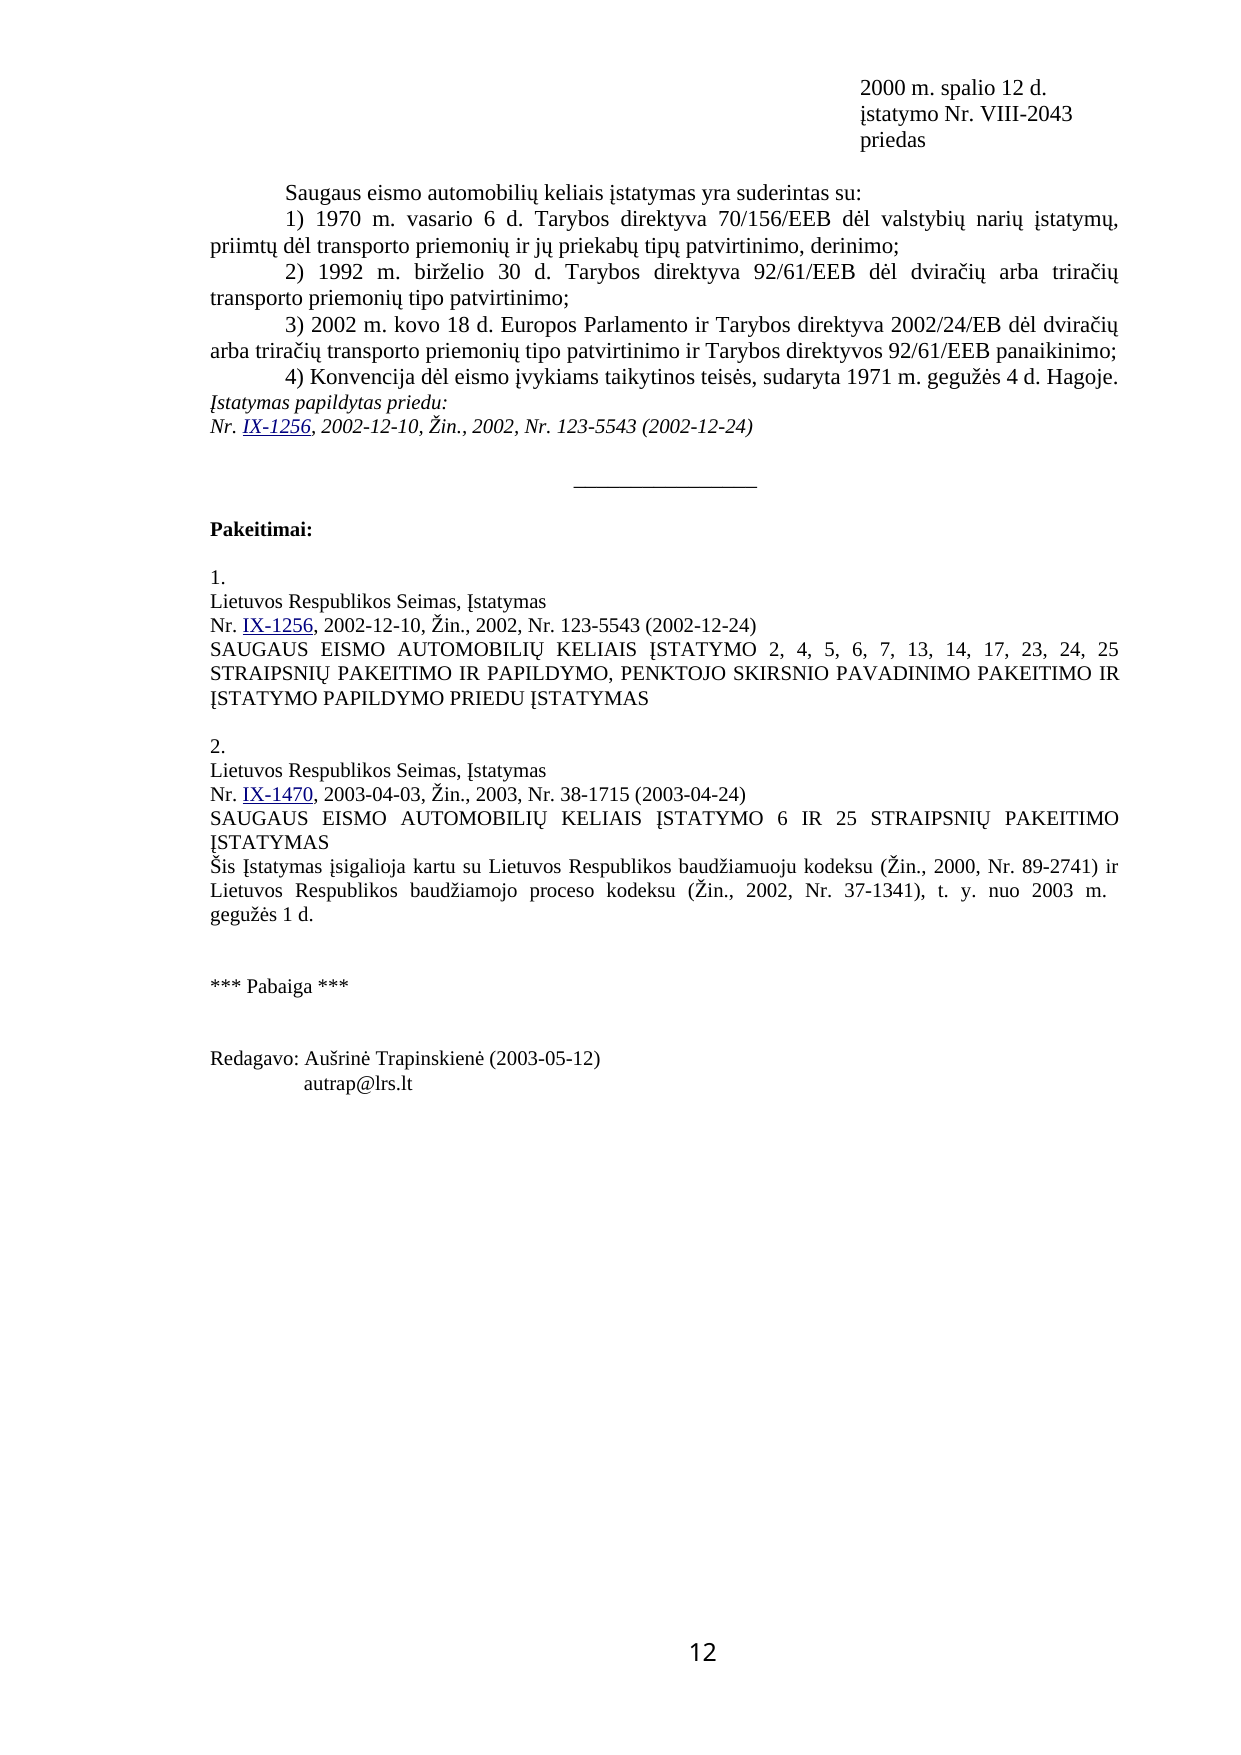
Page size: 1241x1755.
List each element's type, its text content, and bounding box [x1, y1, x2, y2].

text Lietuvos Respublikos Seimas, Įstatymas [210, 589, 1120, 613]
text autrap@lrs.lt [210, 1070, 1120, 1094]
text įstatymo Nr. VIII-2043 [860, 100, 1120, 126]
text 2) 1992 m. birželio 30 d. Tarybos direktyva 92/61/EEB dėl dviračių arba triračių transporto priemonių tipo patvirtinimo; [210, 258, 1120, 311]
text SAUGAUS EISMO AUTOMOBILIŲ KELIAIS ĮSTATYMO 2, 4, 5, 6, 7, 13, 14, 17, 23, 24, 25 STRAIPSNIŲ PAKEITIMO IR PAPILDYMO, PENKTOJO SKIRSNIO PAVADINIMO PAKEITIMO IR ĮSTATYMO PAPILDYMO PRIEDU ĮSTATYMAS [210, 637, 1120, 709]
text 1. [210, 565, 1120, 589]
text 1) 1970 m. vasario 6 d. Tarybos direktyva 70/156/EEB dėl valstybių narių įstatymų, priimtų dėl transporto priemonių ir jų priekabų tipų patvirtinimo, derinimo; [210, 205, 1120, 258]
text Saugaus eismo automobilių keliais įstatymas yra suderintas su: [210, 179, 1120, 205]
text priedas [860, 126, 1120, 153]
text Šis Įstatymas įsigalioja kartu su Lietuvos Respublikos baudžiamuoju kodeksu (Žin., 2000, Nr. 89-2741) ir Lietuvos Respublikos baudžiamojo proceso kodeksu (Žin., 2002, Nr. 37-1341), t. y. nuo 2003 m. gegužės 1 d. [210, 854, 1120, 926]
text 3) 2002 m. kovo 18 d. Europos Parlamento ir Tarybos direktyva 2002/24/EB dėl dviračių arba triračių transporto priemonių tipo patvirtinimo ir Tarybos direktyvos 92/61/EEB panaikinimo; [210, 311, 1120, 363]
text Nr. IX-1470, 2003-04-03, Žin., 2003, Nr. 38-1715 (2003-04-24) [210, 782, 1120, 806]
text Įstatymas papildytas priedu: [210, 390, 1120, 414]
text 2000 m. spalio 12 d. [860, 73, 1120, 100]
text ________________ [210, 464, 1120, 491]
text 2. [210, 733, 1120, 758]
text SAUGAUS EISMO AUTOMOBILIŲ KELIAIS ĮSTATYMO 6 IR 25 STRAIPSNIŲ PAKEITIMO ĮSTATYMAS [210, 806, 1120, 854]
text *** Pabaiga *** [210, 974, 1120, 998]
text Nr. IX-1256, 2002-12-10, Žin., 2002, Nr. 123-5543 (2002-12-24) [210, 414, 1120, 438]
text Nr. IX-1256, 2002-12-10, Žin., 2002, Nr. 123-5543 (2002-12-24) [210, 613, 1120, 637]
text Redagavo: Aušrinė Trapinskienė (2003-05-12) [210, 1046, 1120, 1070]
text Pakeitimai: [210, 517, 1120, 541]
text 4) Konvencija dėl eismo įvykiams taikytinos teisės, sudaryta 1971 m. gegužės 4 d. Hagoje. [210, 363, 1120, 390]
text Lietuvos Respublikos Seimas, Įstatymas [210, 758, 1120, 782]
